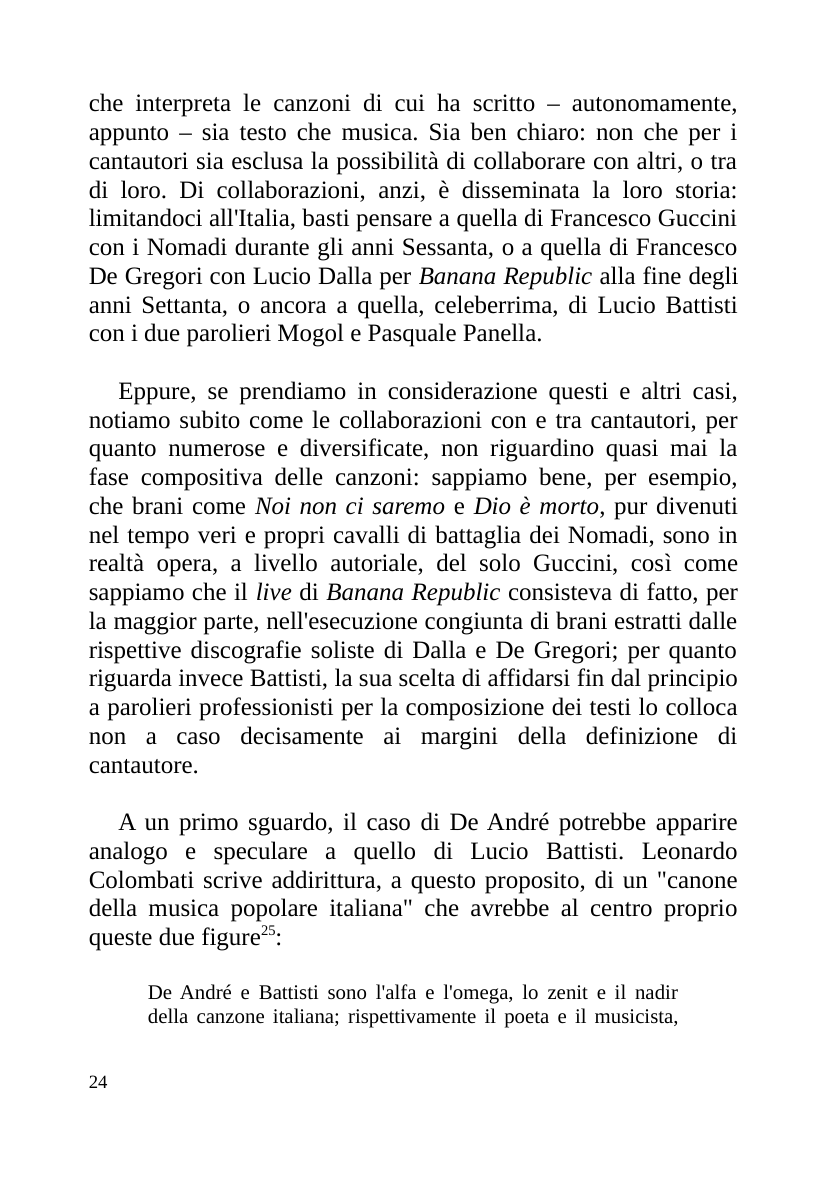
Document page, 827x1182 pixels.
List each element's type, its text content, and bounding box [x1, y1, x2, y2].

text De André e Battisti sono l'alfa e l'omega, lo zenit e il nadir della canzone italiana; rispettivamente il poeta e il musicista, [148, 980, 679, 1028]
text che interpreta le canzoni di cui ha scritto – autonomamente, appunto – sia testo che musica. Sia ben chiaro: non che per i cantautori sia esclusa la possibilità di collaborare con altri, o tra di loro. Di collaborazioni, anzi, è disseminata la loro storia: limitandoci all'Italia, basti pensare a quella di Francesco Guccini con i Nomadi durante gli anni Sessanta, o a quella di Francesco De Gregori con Lucio Dalla per Banana Republic alla fine degli anni Settanta, o ancora a quella, celeberrima, di Lucio Battisti con i due parolieri Mogol e Pasquale Panella. [88, 88, 738, 347]
text A un primo sguardo, il caso di De André potrebbe apparire analogo e speculare a quello di Lucio Battisti. Leonardo Colombati scrive addirittura, a questo proposito, di un "canone della musica popolare italiana" che avrebbe al centro proprio queste due figure: [88, 807, 738, 951]
text Eppure, se prendiamo in considerazione questi e altri casi, notiamo subito come le collaborazioni con e tra cantautori, per quanto numerose e diversificate, non riguardino quasi mai la fase compositiva delle canzoni: sappiamo bene, per esempio, che brani come Noi non ci saremo e Dio è morto, pur divenuti nel tempo veri e propri cavalli di battaglia dei Nomadi, sono in realtà opera, a livello autoriale, del solo Guccini, così come sappiamo che il live di Banana Republic consisteva di fatto, per la maggior parte, nell'esecuzione congiunta di brani estratti dalle rispettive discografie soliste di Dalla e De Gregori; per quanto riguarda invece Battisti, la sua scelta di affidarsi fin dal principio a parolieri professionisti per la composizione dei testi lo colloca non a caso decisamente ai margini della definizione di cantautore. [88, 376, 738, 778]
